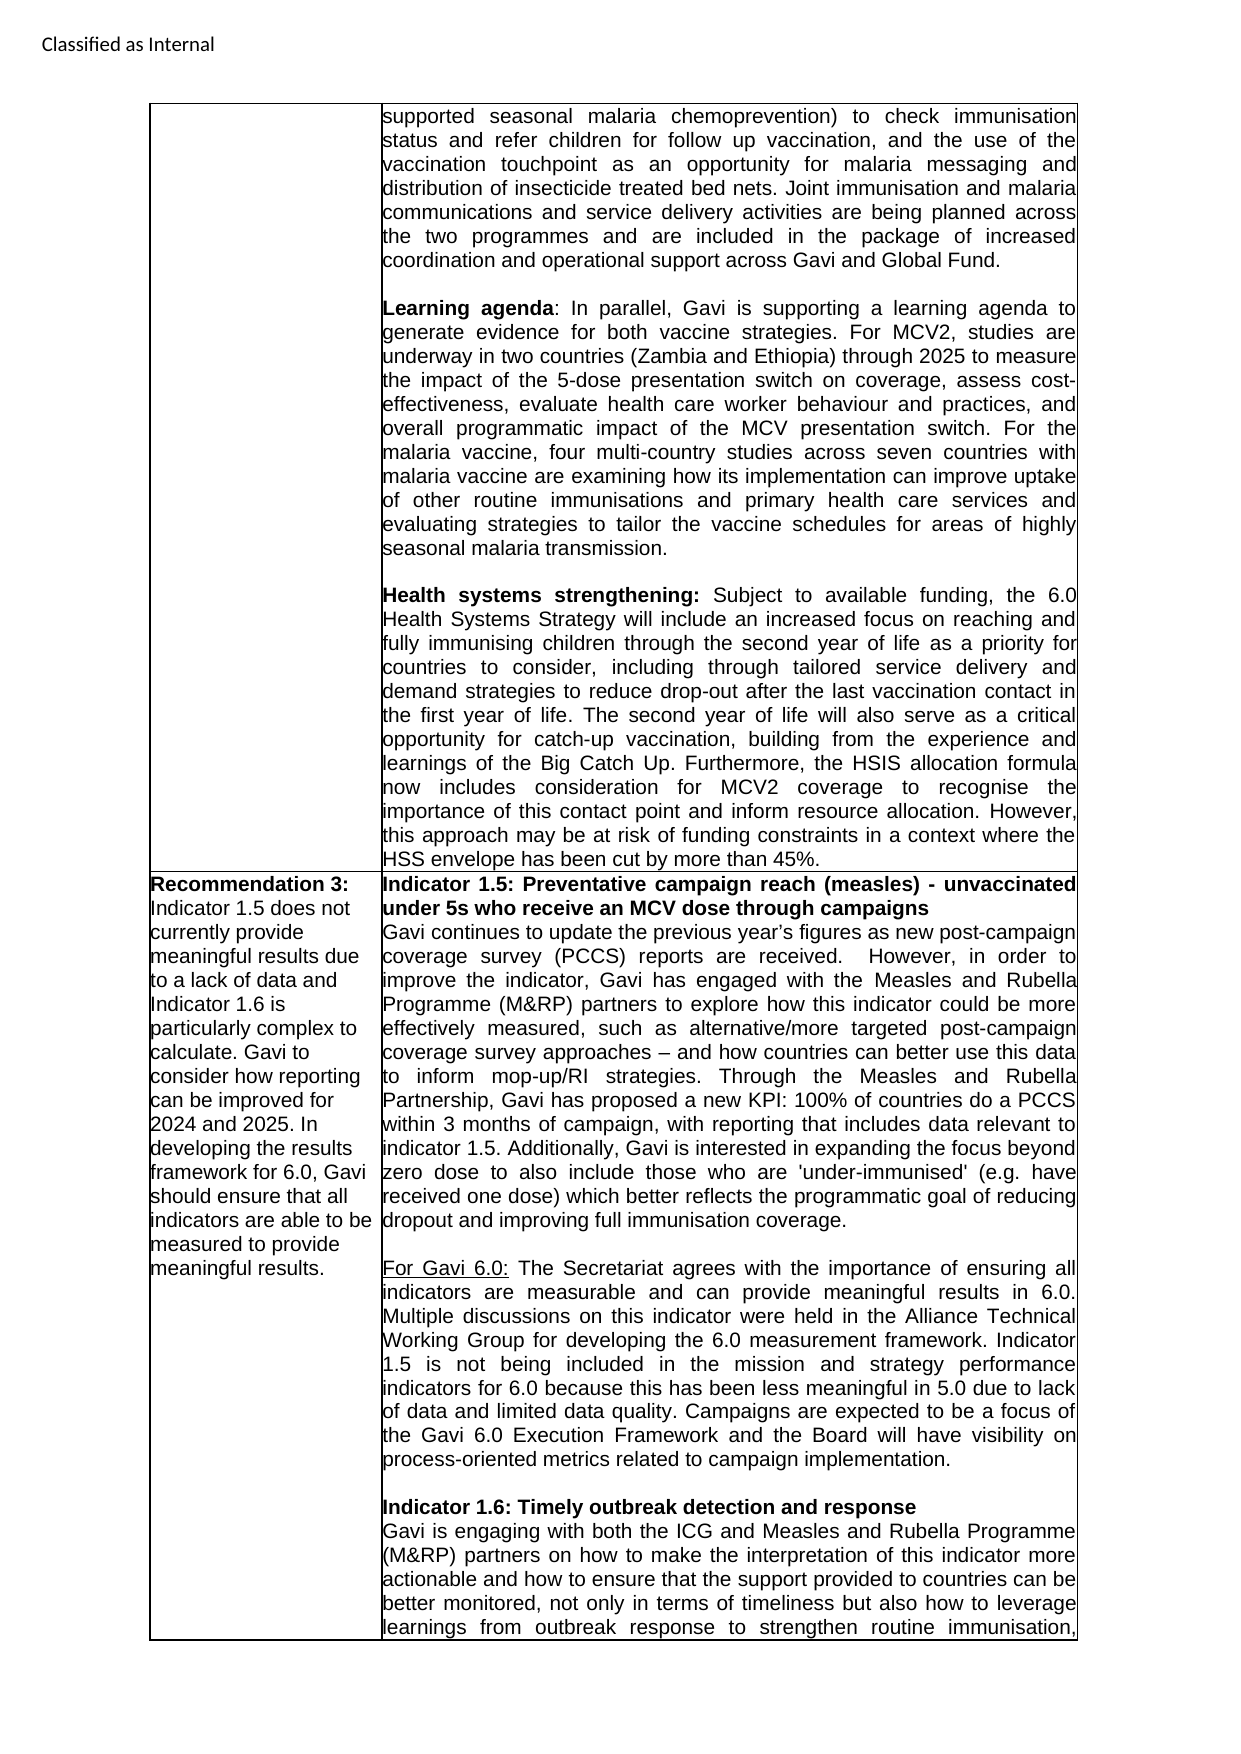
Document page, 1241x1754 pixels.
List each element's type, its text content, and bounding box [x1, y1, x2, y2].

table_cell [151, 104, 381, 871]
table_cell Recommendation 3: Indicator 1.5 does not currently provide meaningful results due to a lack of data and Indicator 1.6 is particularly complex to calculate. Gavi to consider how reporting can be improved for 2024 and 2025. In developing the results framework for 6.0, Gavi should ensure that all indicators are able to be measured to provide meaningful results. [151, 872, 381, 1639]
table_cell Indicator 1.5: Preventative campaign reach (measles) - unvaccinated under 5s who receive an MCV dose through campaigns Gavi continues to update the previous year’s figures as new post-campaign coverage survey (PCCS) reports are received. However, in order to improve the indicator, Gavi has engaged with the Measles and Rubella Programme (M&RP) partners to explore how this indicator could be more effectively measured, such as alternative/more targeted post-campaign coverage survey approaches – and how countries can better use this data to inform mop-up/RI strategies. Through the Measles and Rubella Partnership, Gavi has proposed a new KPI: 100% of countries do a PCCS within 3 months of campaign, with reporting that includes data relevant to indicator 1.5. Additionally, Gavi is interested in expanding the focus beyond zero dose to also include those who are 'under-immunised' (e.g. have received one dose) which better reflects the programmatic goal of reducing dropout and improving full immunisation coverage. For Gavi 6.0: The Secretariat agrees with the importance of ensuring all indicators are measurable and can provide meaningful results in 6.0. Multiple discussions on this indicator were held in the Alliance Technical Working Group for developing the 6.0 measurement framework. Indicator 1.5 is not being included in the mission and strategy performance indicators for 6.0 because this has been less meaningful in 5.0 due to lack of data and limited data quality. Campaigns are expected to be a focus of the Gavi 6.0 Execution Framework and the Board will have visibility on process-oriented metrics related to campaign implementation. Indicator 1.6: Timely outbreak detection and response Gavi is engaging with both the ICG and Measles and Rubella Programme (M&RP) partners on how to make the interpretation of this indicator more actionable and how to ensure that the support provided to countries can be better monitored, not only in terms of timeliness but also how to leverage learnings from outbreak response to strengthen routine immunisation, [383, 872, 1077, 1639]
table_cell supported seasonal malaria chemoprevention) to check immunisation status and refer children for follow up vaccination, and the use of the vaccination touchpoint as an opportunity for malaria messaging and distribution of insecticide treated bed nets. Joint immunisation and malaria communications and service delivery activities are being planned across the two programmes and are included in the package of increased coordination and operational support across Gavi and Global Fund. Learning agenda: In parallel, Gavi is supporting a learning agenda to generate evidence for both vaccine strategies. For MCV2, studies are underway in two countries (Zambia and Ethiopia) through 2025 to measure the impact of the 5-dose presentation switch on coverage, assess cost-effectiveness, evaluate health care worker behaviour and practices, and overall programmatic impact of the MCV presentation switch. For the malaria vaccine, four multi-country studies across seven countries with malaria vaccine are examining how its implementation can improve uptake of other routine immunisations and primary health care services and evaluating strategies to tailor the vaccine schedules for areas of highly seasonal malaria transmission. Health systems strengthening: Subject to available funding, the 6.0 Health Systems Strategy will include an increased focus on reaching and fully immunising children through the second year of life as a priority for countries to consider, including through tailored service delivery and demand strategies to reduce drop-out after the last vaccination contact in the first year of life. The second year of life will also serve as a critical opportunity for catch-up vaccination, building from the experience and learnings of the Big Catch Up. Furthermore, the HSIS allocation formula now includes consideration for MCV2 coverage to recognise the importance of this contact point and inform resource allocation. However, this approach may be at risk of funding constraints in a context where the HSS envelope has been cut by more than 45%. [383, 104, 1077, 871]
